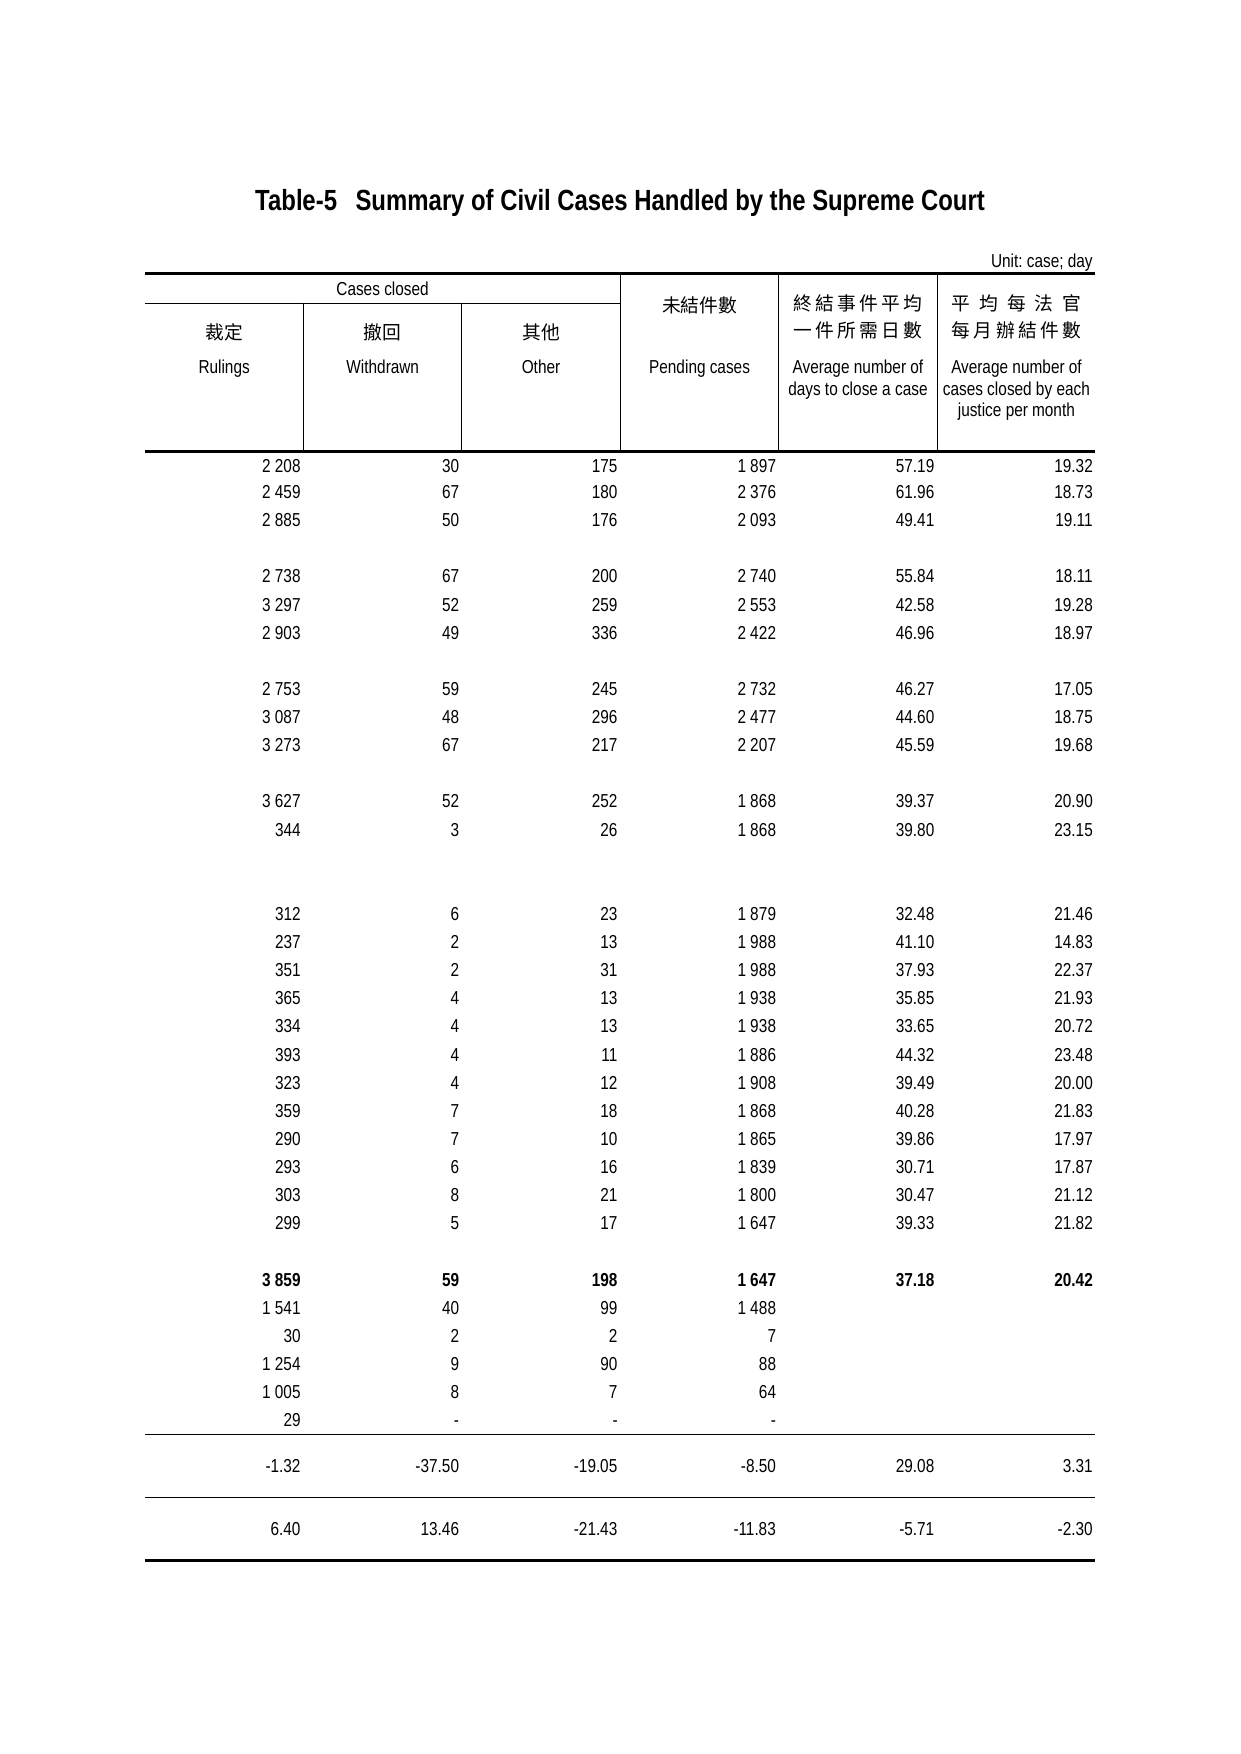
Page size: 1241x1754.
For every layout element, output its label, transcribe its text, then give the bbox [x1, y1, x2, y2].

table_cell 48 [303, 703, 462, 731]
table_cell 4 [303, 1069, 462, 1097]
text Unit: case; day [148, 250, 1092, 272]
table_cell Average number of cases closed by each justice per month [938, 356, 1095, 450]
table_cell 64 [620, 1378, 778, 1406]
table_cell 21.12 [937, 1181, 1095, 1209]
table_cell 393 [145, 1040, 303, 1068]
table_cell 42.58 [779, 590, 937, 618]
table_cell 67 [303, 562, 462, 590]
table_cell 13 [462, 928, 620, 956]
table_cell 2 [462, 1322, 620, 1350]
table_cell -19.05 [462, 1435, 620, 1497]
table_cell 1 839 [620, 1153, 778, 1181]
table_cell [937, 1322, 1095, 1350]
table_cell 2 [303, 956, 462, 984]
table_cell 12 [462, 1069, 620, 1097]
table_cell 59 [303, 1265, 462, 1293]
table_cell 33.65 [779, 1012, 937, 1040]
table_cell 88 [620, 1350, 778, 1378]
table_cell 2 885 [145, 506, 303, 534]
table_cell 7 [303, 1097, 462, 1125]
table_cell 334 [145, 1012, 303, 1040]
table_header 終結事件平均一件所需日數 [779, 275, 937, 356]
table_cell 217 [462, 731, 620, 759]
table_cell [620, 1237, 778, 1265]
table_cell 39.86 [779, 1125, 937, 1153]
table_cell Pending cases [621, 356, 778, 450]
table_cell 2 [303, 928, 462, 956]
table_cell 67 [303, 731, 462, 759]
table_cell 39.49 [779, 1069, 937, 1097]
table_cell 3 [303, 815, 462, 843]
table_cell 8 [303, 1181, 462, 1209]
table_cell 1 647 [620, 1265, 778, 1293]
table_cell 299 [145, 1209, 303, 1237]
table_cell 40.28 [779, 1097, 937, 1125]
table_cell 30.71 [779, 1153, 937, 1181]
table_cell 3 273 [145, 731, 303, 759]
table_cell 40 [303, 1294, 462, 1322]
table_cell [145, 1237, 303, 1265]
table_cell [620, 872, 778, 900]
table_cell [145, 759, 303, 787]
table_cell 344 [145, 815, 303, 843]
table_cell 39.33 [779, 1209, 937, 1237]
table_cell 21.93 [937, 984, 1095, 1012]
table_cell -21.43 [462, 1498, 620, 1559]
table_cell 45.59 [779, 731, 937, 759]
table_cell 44.60 [779, 703, 937, 731]
table_header 平均每法官 每月辦結件數 [938, 275, 1095, 356]
table_cell [462, 872, 620, 900]
table_cell [937, 1378, 1095, 1406]
table_cell 4 [303, 1012, 462, 1040]
table_cell 1 868 [620, 787, 778, 815]
table_cell 180 [462, 478, 620, 506]
table_cell [462, 759, 620, 787]
table_cell 18.11 [937, 562, 1095, 590]
table_cell 237 [145, 928, 303, 956]
table_cell 35.85 [779, 984, 937, 1012]
table_cell [145, 647, 303, 675]
table_cell [145, 844, 303, 872]
table_cell 29 [145, 1406, 303, 1434]
table_cell -2.30 [937, 1498, 1095, 1559]
table_cell Other [462, 356, 620, 450]
table_cell 20.00 [937, 1069, 1095, 1097]
table_cell 16 [462, 1153, 620, 1181]
table_cell 23 [462, 900, 620, 928]
table_cell 46.27 [779, 675, 937, 703]
table_cell - [462, 1406, 620, 1434]
table_cell 30 [303, 453, 462, 478]
table_cell 23.48 [937, 1040, 1095, 1068]
table_cell 30 [145, 1322, 303, 1350]
table_cell 245 [462, 675, 620, 703]
table_cell 259 [462, 590, 620, 618]
table_cell [303, 844, 462, 872]
table_cell [937, 759, 1095, 787]
table_cell 41.10 [779, 928, 937, 956]
table_cell 26 [462, 815, 620, 843]
table_cell 176 [462, 506, 620, 534]
table_cell 59 [303, 675, 462, 703]
table_cell 2 738 [145, 562, 303, 590]
table_cell 198 [462, 1265, 620, 1293]
table_cell 365 [145, 984, 303, 1012]
table_cell [462, 647, 620, 675]
table_cell 1 868 [620, 1097, 778, 1125]
table_cell [779, 872, 937, 900]
table_cell [779, 647, 937, 675]
table_cell 17 [462, 1209, 620, 1237]
table_cell 18 [462, 1097, 620, 1125]
table_cell [937, 872, 1095, 900]
table_cell [937, 844, 1095, 872]
table_cell 1 908 [620, 1069, 778, 1097]
table_cell 49.41 [779, 506, 937, 534]
table_cell 20.42 [937, 1265, 1095, 1293]
table_cell - [620, 1406, 778, 1434]
table_cell 21 [462, 1181, 620, 1209]
table_cell 19.28 [937, 590, 1095, 618]
table_cell [779, 534, 937, 562]
table_cell 4 [303, 1040, 462, 1068]
table_cell 3.31 [937, 1435, 1095, 1497]
table_cell 46.96 [779, 619, 937, 647]
table_cell 90 [462, 1350, 620, 1378]
table_cell 2 208 [145, 453, 303, 478]
table_cell 10 [462, 1125, 620, 1153]
table_cell 9 [303, 1350, 462, 1378]
table_cell 30.47 [779, 1181, 937, 1209]
table_cell -1.32 [145, 1435, 303, 1497]
table_cell 11 [462, 1040, 620, 1068]
table_cell 44.32 [779, 1040, 937, 1068]
table_cell 290 [145, 1125, 303, 1153]
table_cell 21.82 [937, 1209, 1095, 1237]
table_cell 293 [145, 1153, 303, 1181]
table_cell 21.46 [937, 900, 1095, 928]
table_cell 13.46 [303, 1498, 462, 1559]
table_cell 其他 [462, 304, 620, 356]
table_cell [303, 872, 462, 900]
table_cell -5.71 [779, 1498, 937, 1559]
table_cell 351 [145, 956, 303, 984]
table_cell 2 093 [620, 506, 778, 534]
table_cell 6.40 [145, 1498, 303, 1559]
table_cell -8.50 [620, 1435, 778, 1497]
table_cell 37.93 [779, 956, 937, 984]
table_cell [303, 534, 462, 562]
table_cell [620, 647, 778, 675]
table_cell 2 753 [145, 675, 303, 703]
table_cell [620, 844, 778, 872]
table_cell 1 868 [620, 815, 778, 843]
table_cell [937, 1237, 1095, 1265]
table_cell [779, 1294, 937, 1322]
table_cell 39.80 [779, 815, 937, 843]
table_cell [303, 759, 462, 787]
table_cell 1 897 [620, 453, 778, 478]
table_cell 17.05 [937, 675, 1095, 703]
table_cell 6 [303, 900, 462, 928]
table_cell 22.37 [937, 956, 1095, 984]
table_cell 323 [145, 1069, 303, 1097]
table_cell 1 988 [620, 956, 778, 984]
table_cell 252 [462, 787, 620, 815]
table_cell 50 [303, 506, 462, 534]
table_cell 2 [303, 1322, 462, 1350]
table_cell [937, 1406, 1095, 1434]
table_cell 18.75 [937, 703, 1095, 731]
table_cell 1 879 [620, 900, 778, 928]
table_cell 2 459 [145, 478, 303, 506]
table_header 未結件數 [621, 275, 778, 356]
table_cell 17.87 [937, 1153, 1095, 1181]
table_cell 359 [145, 1097, 303, 1125]
table_cell 1 865 [620, 1125, 778, 1153]
table_cell 17.97 [937, 1125, 1095, 1153]
table_cell 175 [462, 453, 620, 478]
table_cell 1 647 [620, 1209, 778, 1237]
table_cell 37.18 [779, 1265, 937, 1293]
table_cell [779, 1350, 937, 1378]
table_cell 2 376 [620, 478, 778, 506]
table_cell 2 422 [620, 619, 778, 647]
table_cell 2 477 [620, 703, 778, 731]
table_cell 32.48 [779, 900, 937, 928]
table_cell - [303, 1406, 462, 1434]
table_cell 39.37 [779, 787, 937, 815]
table_cell 20.72 [937, 1012, 1095, 1040]
table_cell 3 627 [145, 787, 303, 815]
table_cell [779, 1237, 937, 1265]
text Table-5 Summary of Civil Cases Handled by the Supreme Court [148, 183, 1092, 217]
table_cell 1 800 [620, 1181, 778, 1209]
table_cell [303, 1237, 462, 1265]
table_cell 1 938 [620, 984, 778, 1012]
table_cell 2 732 [620, 675, 778, 703]
table_cell 13 [462, 1012, 620, 1040]
table_cell Withdrawn [304, 356, 461, 450]
table_cell 2 740 [620, 562, 778, 590]
table_cell 5 [303, 1209, 462, 1237]
table_cell [620, 534, 778, 562]
table_cell -37.50 [303, 1435, 462, 1497]
table_cell 303 [145, 1181, 303, 1209]
table_cell 2 553 [620, 590, 778, 618]
table_cell 1 488 [620, 1294, 778, 1322]
table_cell -11.83 [620, 1498, 778, 1559]
table_cell 7 [620, 1322, 778, 1350]
table_cell 2 207 [620, 731, 778, 759]
table_cell 23.15 [937, 815, 1095, 843]
table_cell 52 [303, 787, 462, 815]
table_cell 裁定 [145, 304, 303, 356]
table_cell 200 [462, 562, 620, 590]
table_cell 1 005 [145, 1378, 303, 1406]
table_cell [937, 1350, 1095, 1378]
table_cell 1 886 [620, 1040, 778, 1068]
table_cell 67 [303, 478, 462, 506]
table_cell [303, 647, 462, 675]
table_cell Average number of days to close a case [779, 356, 937, 450]
table_cell [462, 534, 620, 562]
table_cell 99 [462, 1294, 620, 1322]
table_cell 336 [462, 619, 620, 647]
table_cell 撤回 [304, 304, 461, 356]
table_cell 1 541 [145, 1294, 303, 1322]
table_cell 14.83 [937, 928, 1095, 956]
table_cell 1 254 [145, 1350, 303, 1378]
table_cell 49 [303, 619, 462, 647]
table_cell 8 [303, 1378, 462, 1406]
table_cell 1 938 [620, 1012, 778, 1040]
table_cell 31 [462, 956, 620, 984]
table_cell [145, 534, 303, 562]
table_header Cases closed [145, 275, 620, 303]
table_cell [779, 759, 937, 787]
table_cell 21.83 [937, 1097, 1095, 1125]
table_cell [779, 1378, 937, 1406]
table_cell [620, 759, 778, 787]
table_cell 20.90 [937, 787, 1095, 815]
table_cell 312 [145, 900, 303, 928]
table_cell 18.97 [937, 619, 1095, 647]
table_cell 57.19 [779, 453, 937, 478]
table_cell 52 [303, 590, 462, 618]
table_cell 296 [462, 703, 620, 731]
table_cell 3 297 [145, 590, 303, 618]
table_cell [145, 872, 303, 900]
table_cell 19.68 [937, 731, 1095, 759]
table_cell 3 087 [145, 703, 303, 731]
table_cell Rulings [145, 356, 303, 450]
table_cell 6 [303, 1153, 462, 1181]
table_cell [462, 844, 620, 872]
table_cell 7 [303, 1125, 462, 1153]
table_cell 7 [462, 1378, 620, 1406]
table_cell 61.96 [779, 478, 937, 506]
table_cell [937, 534, 1095, 562]
table_cell [779, 1406, 937, 1434]
table_cell 2 903 [145, 619, 303, 647]
table_cell 13 [462, 984, 620, 1012]
table_cell 3 859 [145, 1265, 303, 1293]
table_cell [779, 1322, 937, 1350]
table_cell [779, 844, 937, 872]
table_cell [937, 1294, 1095, 1322]
table_cell 18.73 [937, 478, 1095, 506]
table_cell 1 988 [620, 928, 778, 956]
table_cell 4 [303, 984, 462, 1012]
table_cell 19.32 [937, 453, 1095, 478]
table_cell 19.11 [937, 506, 1095, 534]
table_cell [937, 647, 1095, 675]
table_cell [462, 1237, 620, 1265]
table_cell 29.08 [779, 1435, 937, 1497]
table_cell 55.84 [779, 562, 937, 590]
